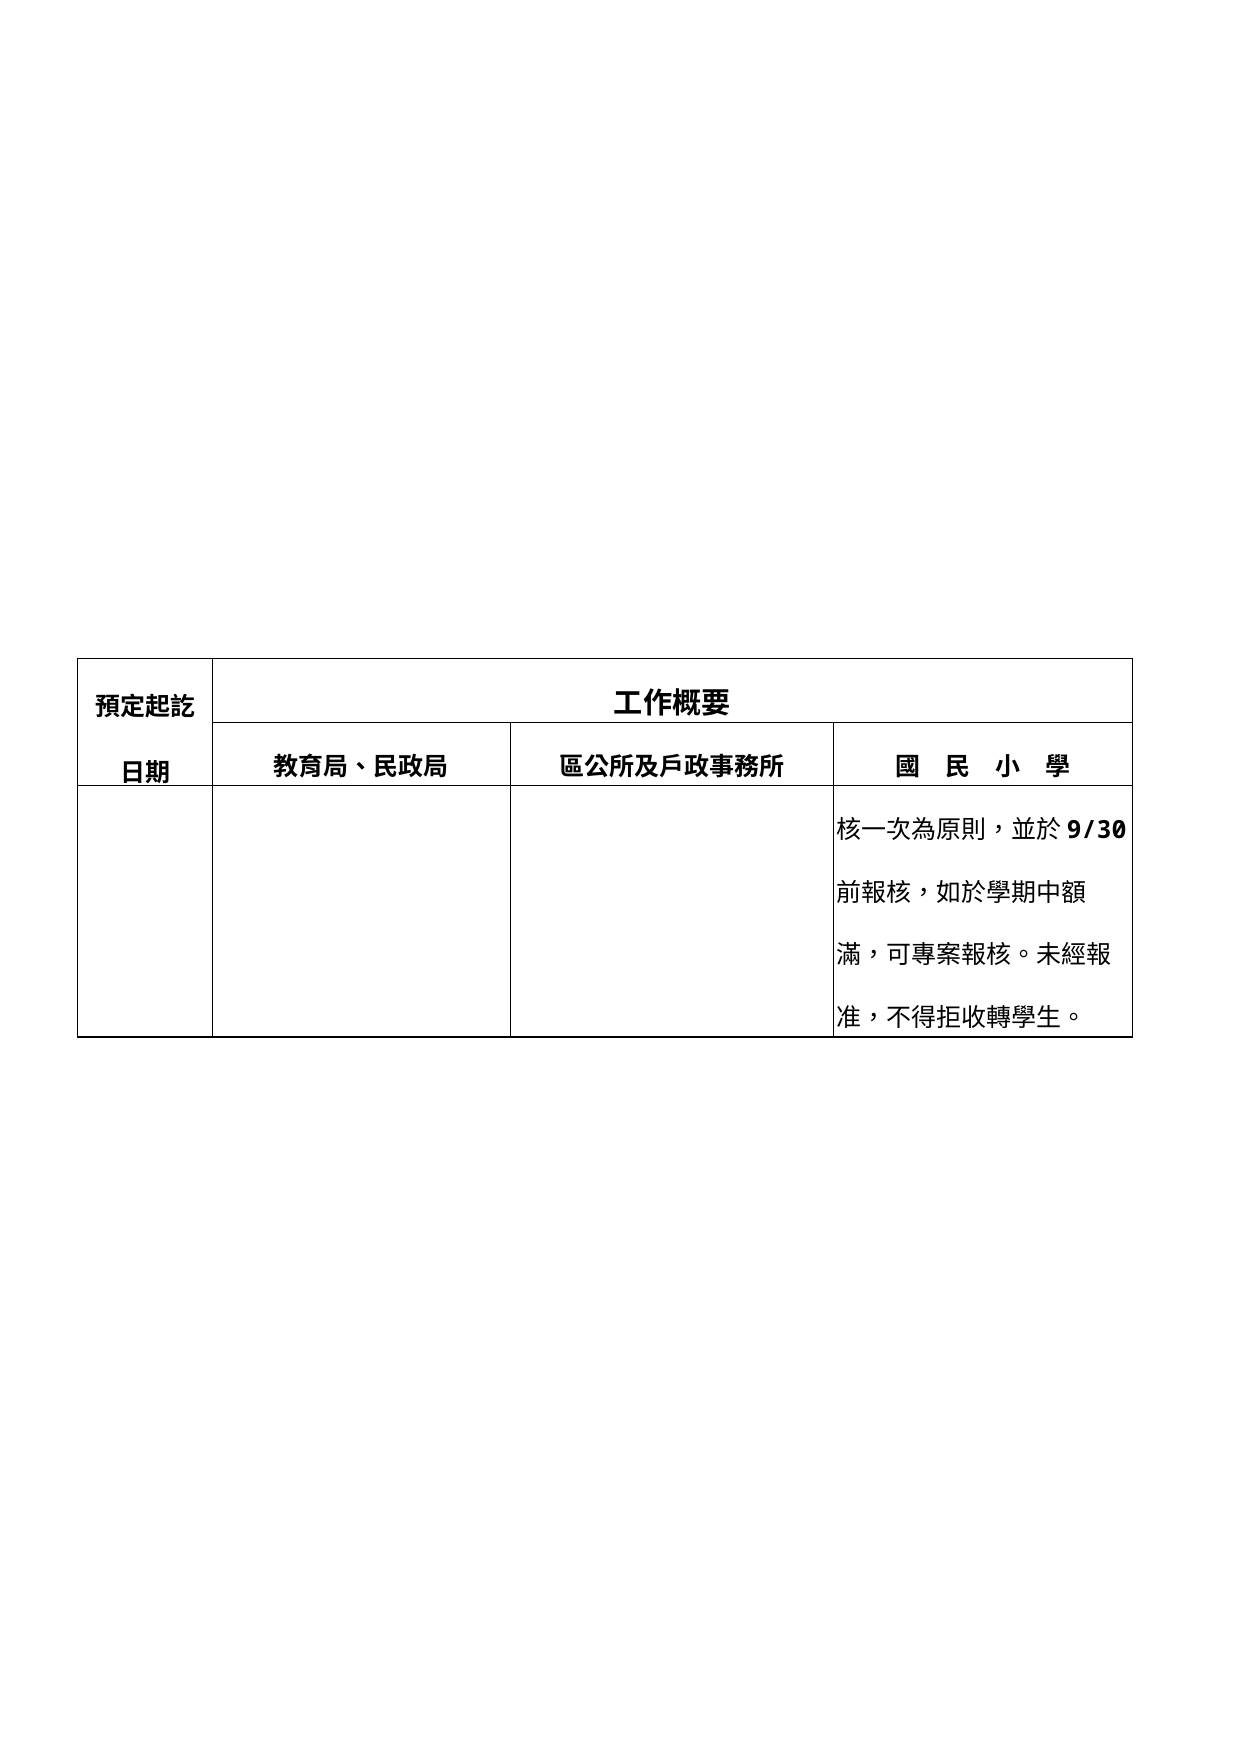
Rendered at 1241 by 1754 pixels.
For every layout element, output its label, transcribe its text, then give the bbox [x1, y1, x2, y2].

table_cell 國 民 小 學 [834, 723, 1132, 785]
table_header 預定起訖 日期 [78, 659, 212, 785]
table_header 工作概要 [213, 659, 1132, 722]
table_cell 區公所及戶政事務所 [511, 723, 833, 785]
table_cell [213, 786, 510, 1036]
table_cell 教育局、民政局 [213, 723, 510, 785]
table_cell [78, 786, 212, 1036]
table_cell 核一次為原則，並於9/30前報核，如於學期中額滿，可專案報核。未經報准，不得拒收轉學生。 [834, 786, 1132, 1036]
table_cell [511, 786, 833, 1036]
